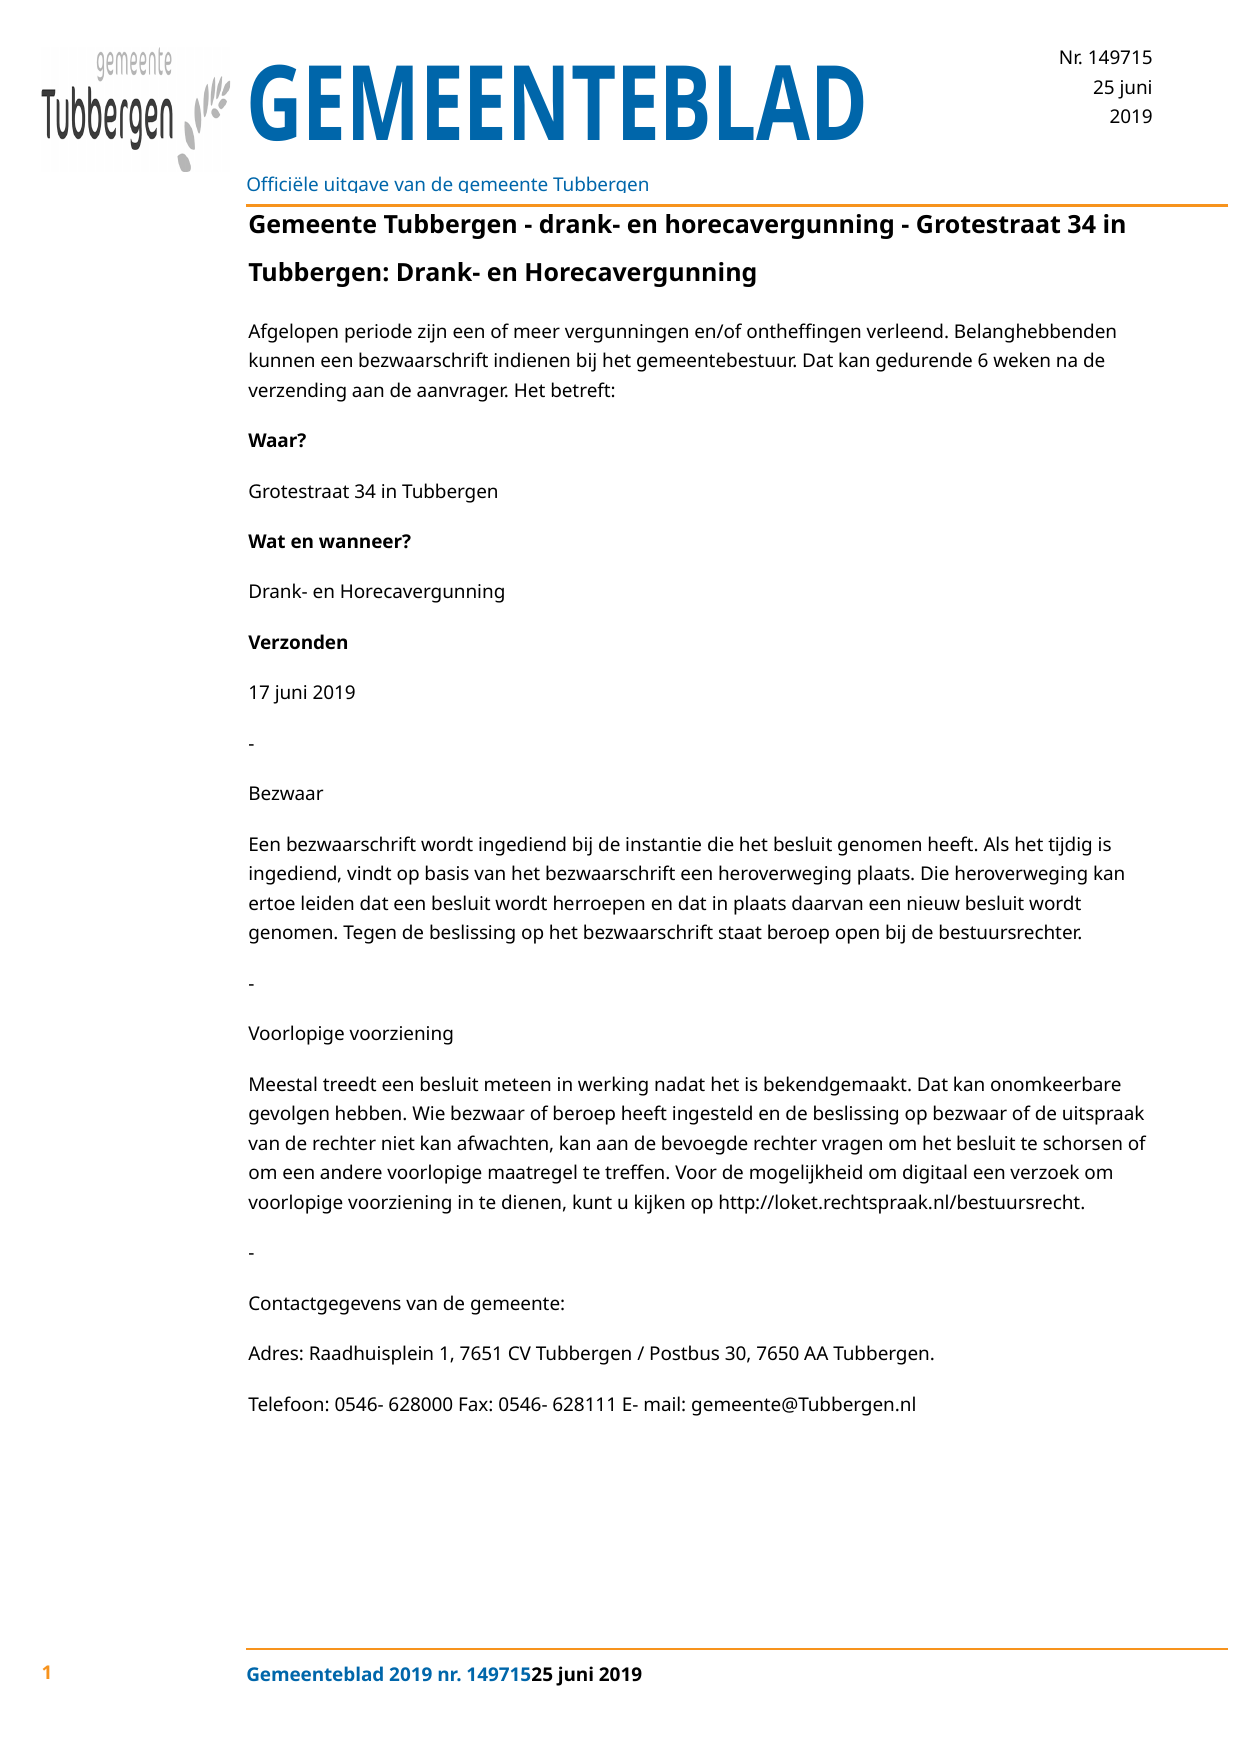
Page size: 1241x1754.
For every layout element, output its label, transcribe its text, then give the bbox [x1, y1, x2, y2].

text Grotestraat 34 in Tubbergen [248, 478, 1152, 504]
text Adres: Raadhuisplein 1, 7651 CV Tubbergen / Postbus 30, 7650 AA Tubbergen. [248, 1340, 1152, 1366]
picture [41, 47, 231, 172]
text Waar? [248, 427, 1152, 453]
text Contactgegevens van de gemeente: [248, 1290, 1152, 1316]
text Meestal treedt een besluit meteen in werking nadat het is bekendgemaakt. Dat kan onomkeerbare gevolgen hebben. Wie bezwaar of beroep heeft ingesteld en de beslissing op bezwaar of de uitspraak van de rechter niet kan afwachten, kan aan de bevoegde rechter vragen om het besluit te schorsen of om een andere voorlopige maatregel te treffen. Voor de mogelijkheid om digitaal een verzoek om voorlopige voorziening in te dienen, kunt u kijken op http://loket.rechtspraak.nl/bestuursrecht. [248, 1071, 1152, 1215]
text Bezwaar [248, 780, 1152, 806]
text - [248, 1239, 1152, 1265]
text Voorlopige voorziening [248, 1020, 1152, 1046]
text Afgelopen periode zijn een of meer vergunningen en/of ontheffingen verleend. Belanghebbenden kunnen een bezwaarschrift indienen bij het gemeentebestuur. Dat kan gedurende 6 weken na de verzending aan de aanvrager. Het betreft: [248, 318, 1152, 403]
text Gemeente Tubbergen - drank- en horecavergunning - Grotestraat 34 in Tubbergen: Drank- en Horecavergunning [248, 207, 1152, 288]
text 17 juni 2019 [248, 679, 1152, 705]
text Drank- en Horecavergunning [248, 579, 1152, 604]
text Telefoon: 0546- 628000 Fax: 0546- 628111 E- mail: gemeente@Tubbergen.nl [248, 1391, 1152, 1417]
text - [248, 970, 1152, 996]
text Verzonden [248, 629, 1152, 655]
text - [248, 730, 1152, 756]
text Wat en wanneer? [248, 528, 1152, 554]
text Een bezwaarschrift wordt ingediend bij de instantie die het besluit genomen heeft. Als het tijdig is ingediend, vindt op basis van het bezwaarschrift een heroverweging plaats. Die heroverweging kan ertoe leiden dat een besluit wordt herroepen en dat in plaats daarvan een nieuw besluit wordt genomen. Tegen de beslissing op het bezwaarschrift staat beroep open bij de bestuursrechter. [248, 831, 1152, 945]
